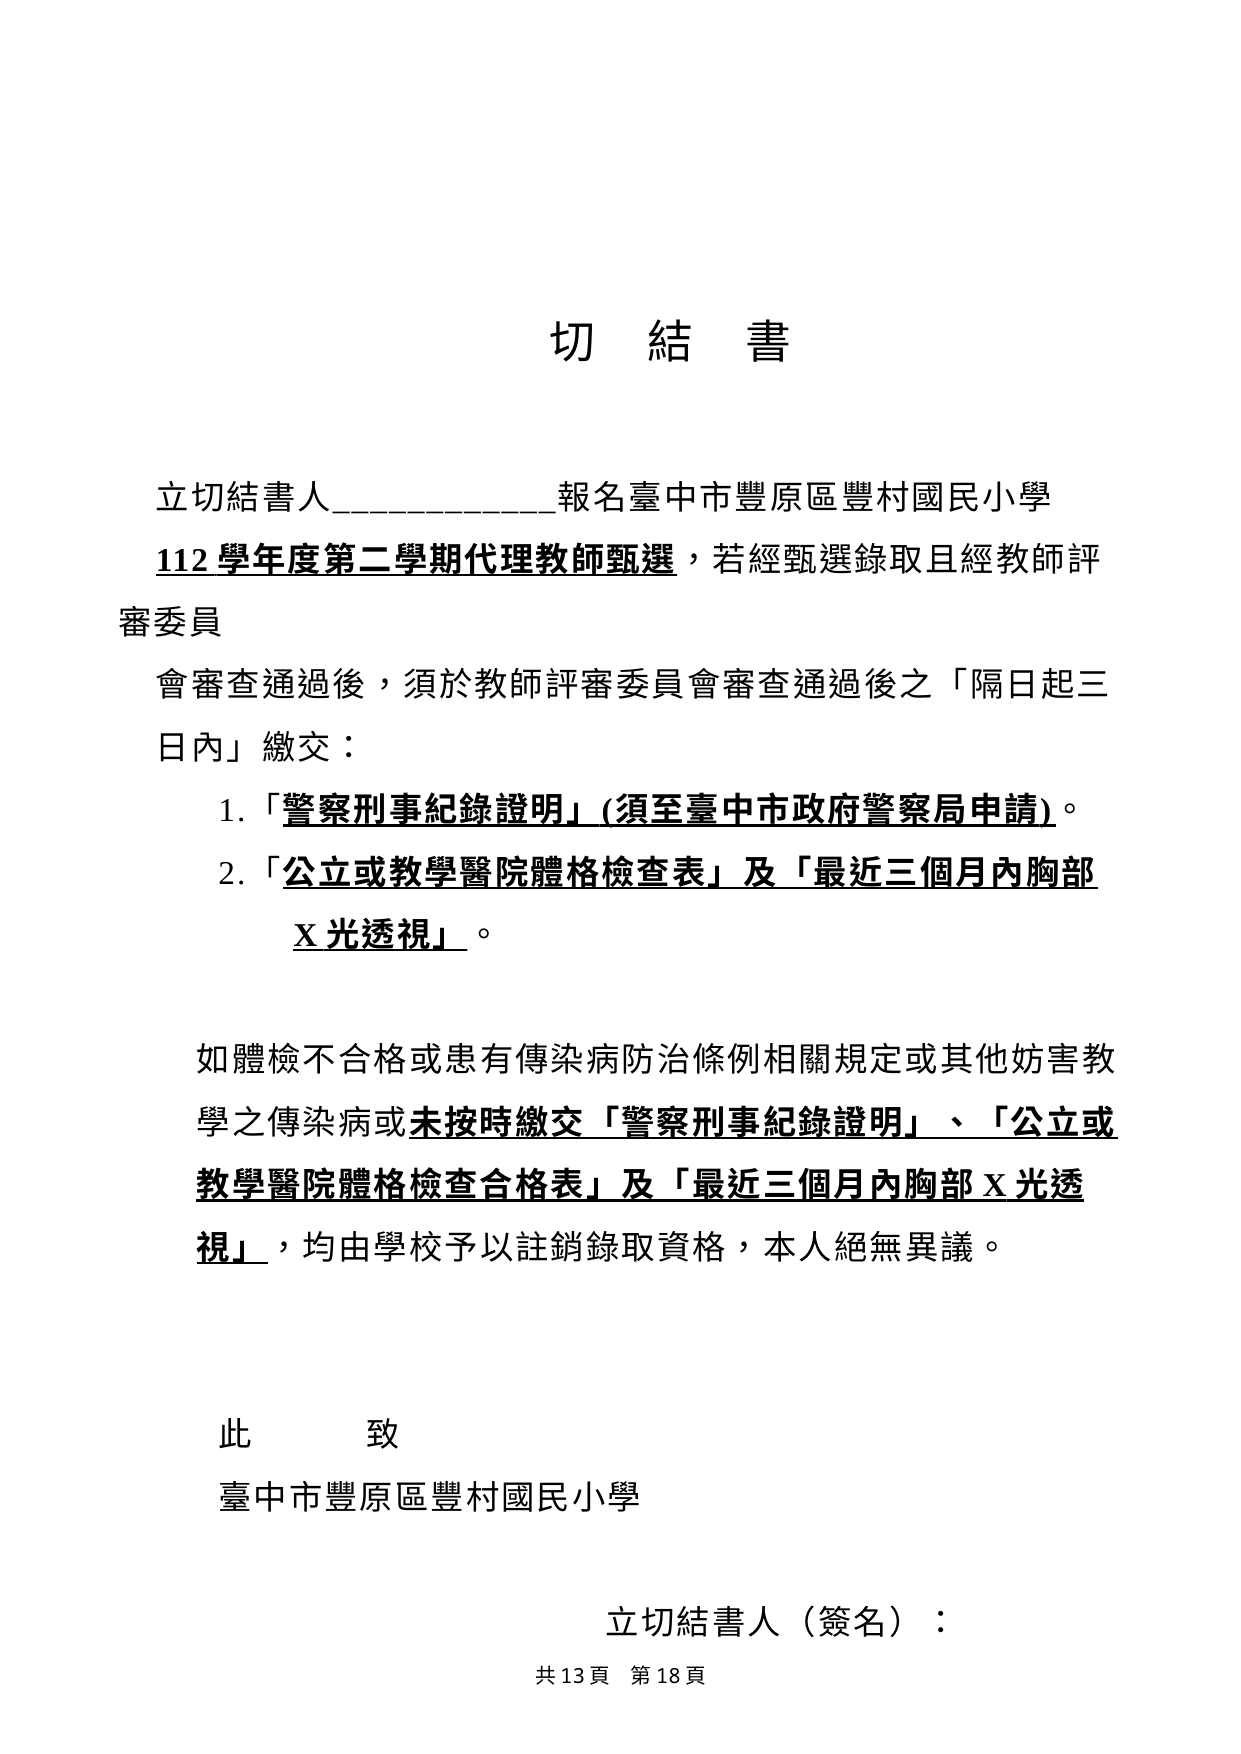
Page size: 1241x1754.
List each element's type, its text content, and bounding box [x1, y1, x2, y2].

text 會審查通過後，須於教師評審委員會審查通過後之「隔日起三日內」繳交： [156, 641, 1122, 766]
text 切 結 書 [218, 266, 1122, 391]
text 此 致 [218, 1391, 1122, 1453]
text 1.「警察刑事紀錄證明」(須至臺中市政府警察局申請)。 [218, 766, 1122, 828]
text 如體檢不合格或患有傳染病防治條例相關規定或其他妨害教學之傳染病或未按時繳交「警察刑事紀錄證明」、「公立或教學醫院體格檢查合格表」及「最近三個月內胸部X光透視」，均由學校予以註銷錄取資格，本人絕無異議。 [196, 1016, 1122, 1266]
text 112學年度第二學期代理教師甄選，若經甄選錄取且經教師評審委員 [118, 516, 1122, 641]
text 立切結書人（簽名）： [268, 1578, 1122, 1641]
text 2.「公立或教學醫院體格檢查表」及「最近三個月內胸部X光透視」。 [218, 828, 1122, 953]
text 臺中市豐原區豐村國民小學 [218, 1453, 1122, 1516]
text 立切結書人____________報名臺中市豐原區豐村國民小學 [118, 453, 1122, 516]
